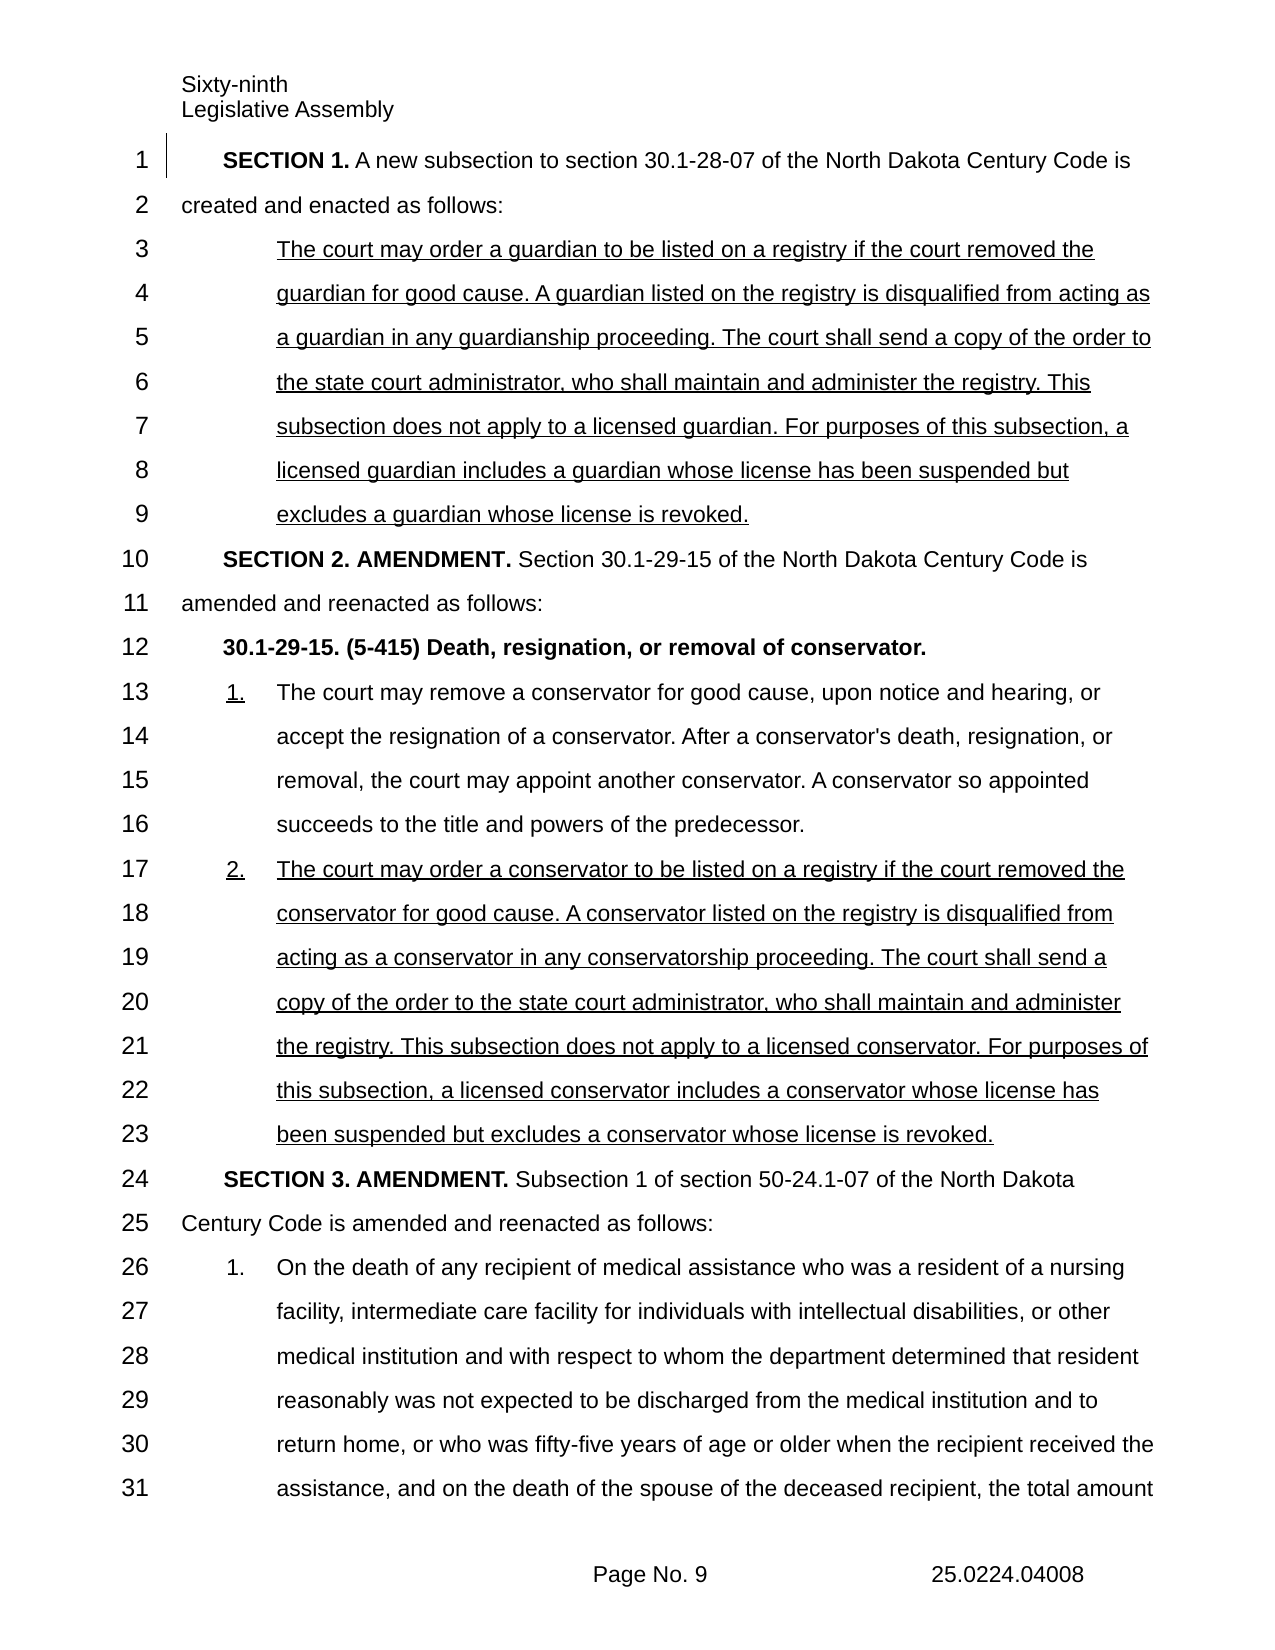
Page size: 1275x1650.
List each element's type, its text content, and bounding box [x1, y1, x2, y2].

text 1. The court may remove a conservator for good cause, upon notice and hearing, or accept the resignation of a conservator. After a conservator's death, resignation, or removal, the court may appoint another conservator. A conservator so appointed succeeds to the title and powers of the predecessor. [181, 664, 1154, 842]
subtitle 30.1‑29‑15. (5‑415) Death, resignation, or removal of conservator. [181, 620, 1154, 664]
text SECTION 3. AMENDMENT. Subsection 1 of section 50‑24.1‑07 of the North Dakota Century Code is amended and reenacted as follows: [181, 1152, 1154, 1240]
text 2. The court may order a conservator to be listed on a registry if the court removed the conservator for good cause. A conservator listed on the registry is disqualified from acting as a conservator in any conservatorship proceeding. The court shall send a copy of the order to the state court administrator, who shall maintain and administer the registry. This subsection does not apply to a licensed conservator. For purposes of this subsection, a licensed conservator includes a conservator whose license has been suspended but excludes a conservator whose license is revoked. [181, 842, 1154, 1152]
text 1. On the death of any recipient of medical assistance who was a resident of a nursing facility, intermediate care facility for individuals with intellectual disabilities, or other medical institution and with respect to whom the department determined that resident reasonably was not expected to be discharged from the medical institution and to return home, or who was fifty‑five years of age or older when the recipient received the assistance, and on the death of the spouse of the deceased recipient, the total amount [181, 1240, 1154, 1506]
text The court may order a guardian to be listed on a registry if the court removed the guardian for good cause. A guardian listed on the registry is disqualified from acting as a guardian in any guardianship proceeding. The court shall send a copy of the order to the state court administrator, who shall maintain and administer the registry. This subsection does not apply to a licensed guardian. For purposes of this subsection, a licensed guardian includes a guardian whose license has been suspended but excludes a guardian whose license is revoked. [276, 222, 1154, 532]
text SECTION 2. AMENDMENT. Section 30.1‑29‑15 of the North Dakota Century Code is amended and reenacted as follows: [181, 532, 1154, 620]
text SECTION 1. A new subsection to section 30.1‑28‑07 of the North Dakota Century Code is created and enacted as follows: [181, 133, 1154, 222]
